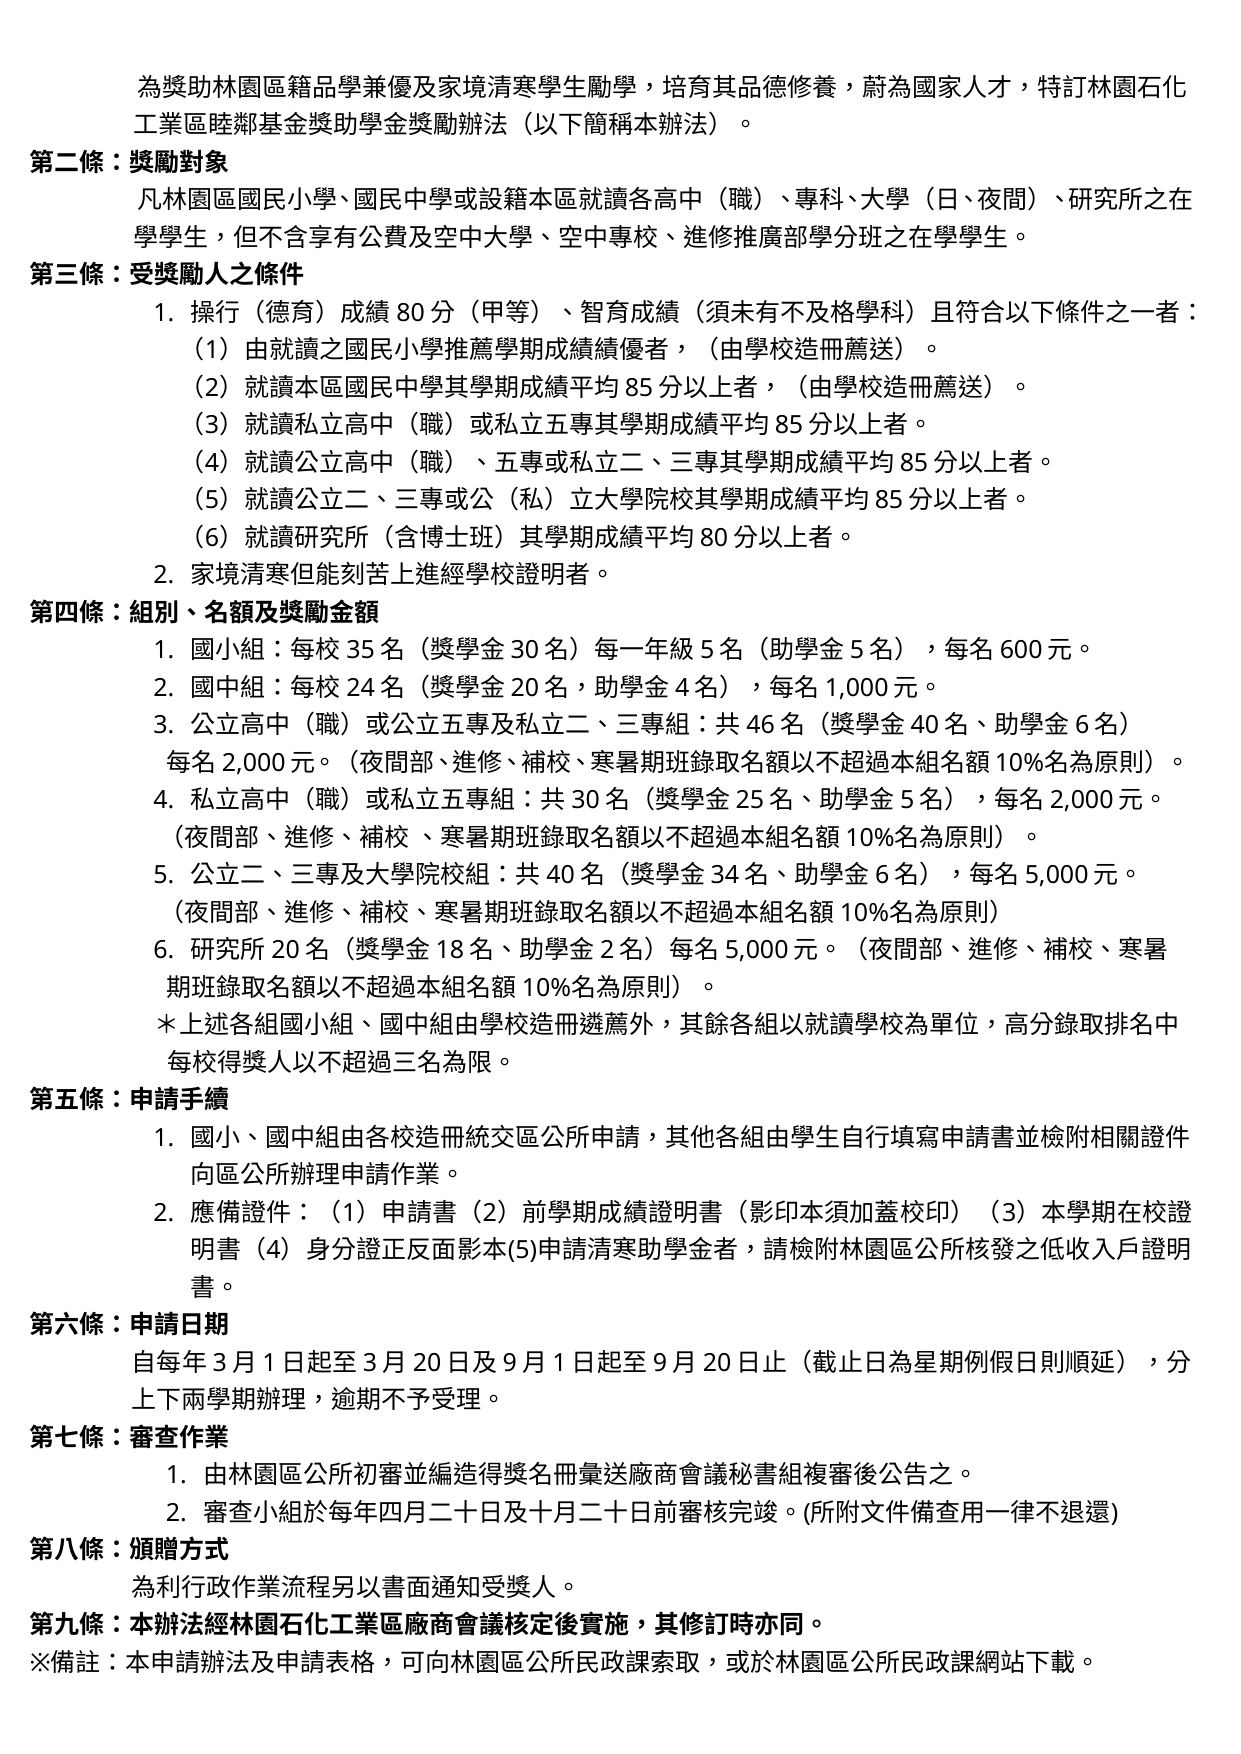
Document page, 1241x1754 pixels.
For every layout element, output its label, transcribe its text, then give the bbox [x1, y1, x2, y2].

list 應備證件：（1）申請書（2）前學期成績證明書（影印本須加蓋校印）（3）本學期在校證明書（4）身分證正反面影本(5)申請清寒助學金者，請檢附林園區公所核發之低收入戶證明書。 [153, 1192, 1193, 1304]
text 第八條：頒贈方式 [29, 1529, 1193, 1567]
list 操行（德育）成績 80分（甲等）、智育成績（須未有不及格學科）且符合以下條件之一者： [153, 292, 1193, 329]
text （4）就讀公立高中（職）、五專或私立二、三專其學期成績平均 85分以上者。 [29, 442, 1193, 479]
text 第三條：受獎勵人之條件 [29, 254, 1193, 292]
list 研究所 20名（獎學金 18名、助學金 2名）每名 5,000元。（夜間部、進修、補校、寒暑 [153, 929, 1193, 967]
text 期班錄取名額以不超過本組名額 10%名為原則）。 [153, 967, 1193, 1004]
text 第四條：組別、名額及獎勵金額 [29, 592, 1193, 629]
text ＊上述各組國小組、國中組由學校造冊遴薦外，其餘各組以就讀學校為單位，高分錄取排名中 [154, 1004, 1193, 1042]
text 凡林園區國民小學、國民中學或設籍本區就讀各高中（職）、專科、大學（日、夜間）、研究所之在學學生，但不含享有公費及空中大學、空中專校、進修推廣部學分班之在學學生。 [40, 179, 1193, 254]
text 第九條：本辦法經林園石化工業區廠商會議核定後實施，其修訂時亦同。 [29, 1604, 1193, 1642]
text （6）就讀研究所（含博士班）其學期成績平均 80分以上者。 [29, 517, 1193, 554]
text （5）就讀公立二、三專或公（私）立大學院校其學期成績平均 85分以上者。 [29, 479, 1193, 517]
list 公立高中（職）或公立五專及私立二、三專組：共 46名（獎學金 40名、助學金 6名） [153, 704, 1193, 742]
list 國小組：每校 35名（獎學金 30名）每一年級 5名（助學金 5名），每名 600元。 [153, 629, 1193, 667]
text 為獎助林園區籍品學兼優及家境清寒學生勵學，培育其品德修養，蔚為國家人才，特訂林園石化工業區睦鄰基金獎助學金獎勵辦法（以下簡稱本辦法）。 [40, 67, 1193, 142]
list 由林園區公所初審並編造得獎名冊彙送廠商會議秘書組複審後公告之。 [166, 1454, 1193, 1492]
list 私立高中（職）或私立五專組：共 30名（獎學金 25名、助學金 5名），每名 2,000元。 [153, 779, 1193, 817]
list 審查小組於每年四月二十日及十月二十日前審核完竣。(所附文件備查用一律不退還) [166, 1492, 1193, 1529]
text ※備註：本申請辦法及申請表格，可向林園區公所民政課索取，或於林園區公所民政課網站下載。 [29, 1642, 1193, 1679]
text （夜間部、進修、補校 、寒暑期班錄取名額以不超過本組名額10%名為原則）。 [153, 817, 1193, 854]
list 公立二、三專及大學院校組：共 40名（獎學金 34名、助學金 6名），每名 5,000元。 [153, 854, 1193, 892]
text （2）就讀本區國民中學其學期成績平均 85分以上者，（由學校造冊薦送）。 [29, 367, 1193, 404]
list 國小、國中組由各校造冊統交區公所申請，其他各組由學生自行填寫申請書並檢附相關證件向區公所辦理申請作業。 [153, 1117, 1193, 1192]
text （夜間部、進修、補校、寒暑期班錄取名額以不超過本組名額10%名為原則） [153, 892, 1193, 929]
text 為利行政作業流程另以書面通知受獎人。 [131, 1567, 1193, 1604]
list 國中組：每校 24名（獎學金 20名，助學金 4名），每名 1,000元。 [153, 667, 1193, 704]
text 每名 2,000元。（夜間部、進修、補校、寒暑期班錄取名額以不超過本組名額10%名為原則）。 [153, 742, 1193, 779]
text 第二條：獎勵對象 [29, 142, 1193, 179]
text 第六條：申請日期 [29, 1304, 1193, 1342]
text （1）由就讀之國民小學推薦學期成績績優者，（由學校造冊薦送）。 [29, 329, 1193, 367]
text （3）就讀私立高中（職）或私立五專其學期成績平均 85分以上者。 [29, 404, 1193, 442]
text 第五條：申請手續 [29, 1079, 1193, 1117]
text 自每年3月1日起至3月20日及9月1日起至9月20日止（截止日為星期例假日則順延），分上下兩學期辦理，逾期不予受理。 [131, 1342, 1193, 1417]
text 第七條：審查作業 [29, 1417, 1193, 1454]
text 每校得獎人以不超過三名為限。 [154, 1042, 1193, 1079]
list 家境清寒但能刻苦上進經學校證明者。 [153, 554, 1193, 592]
